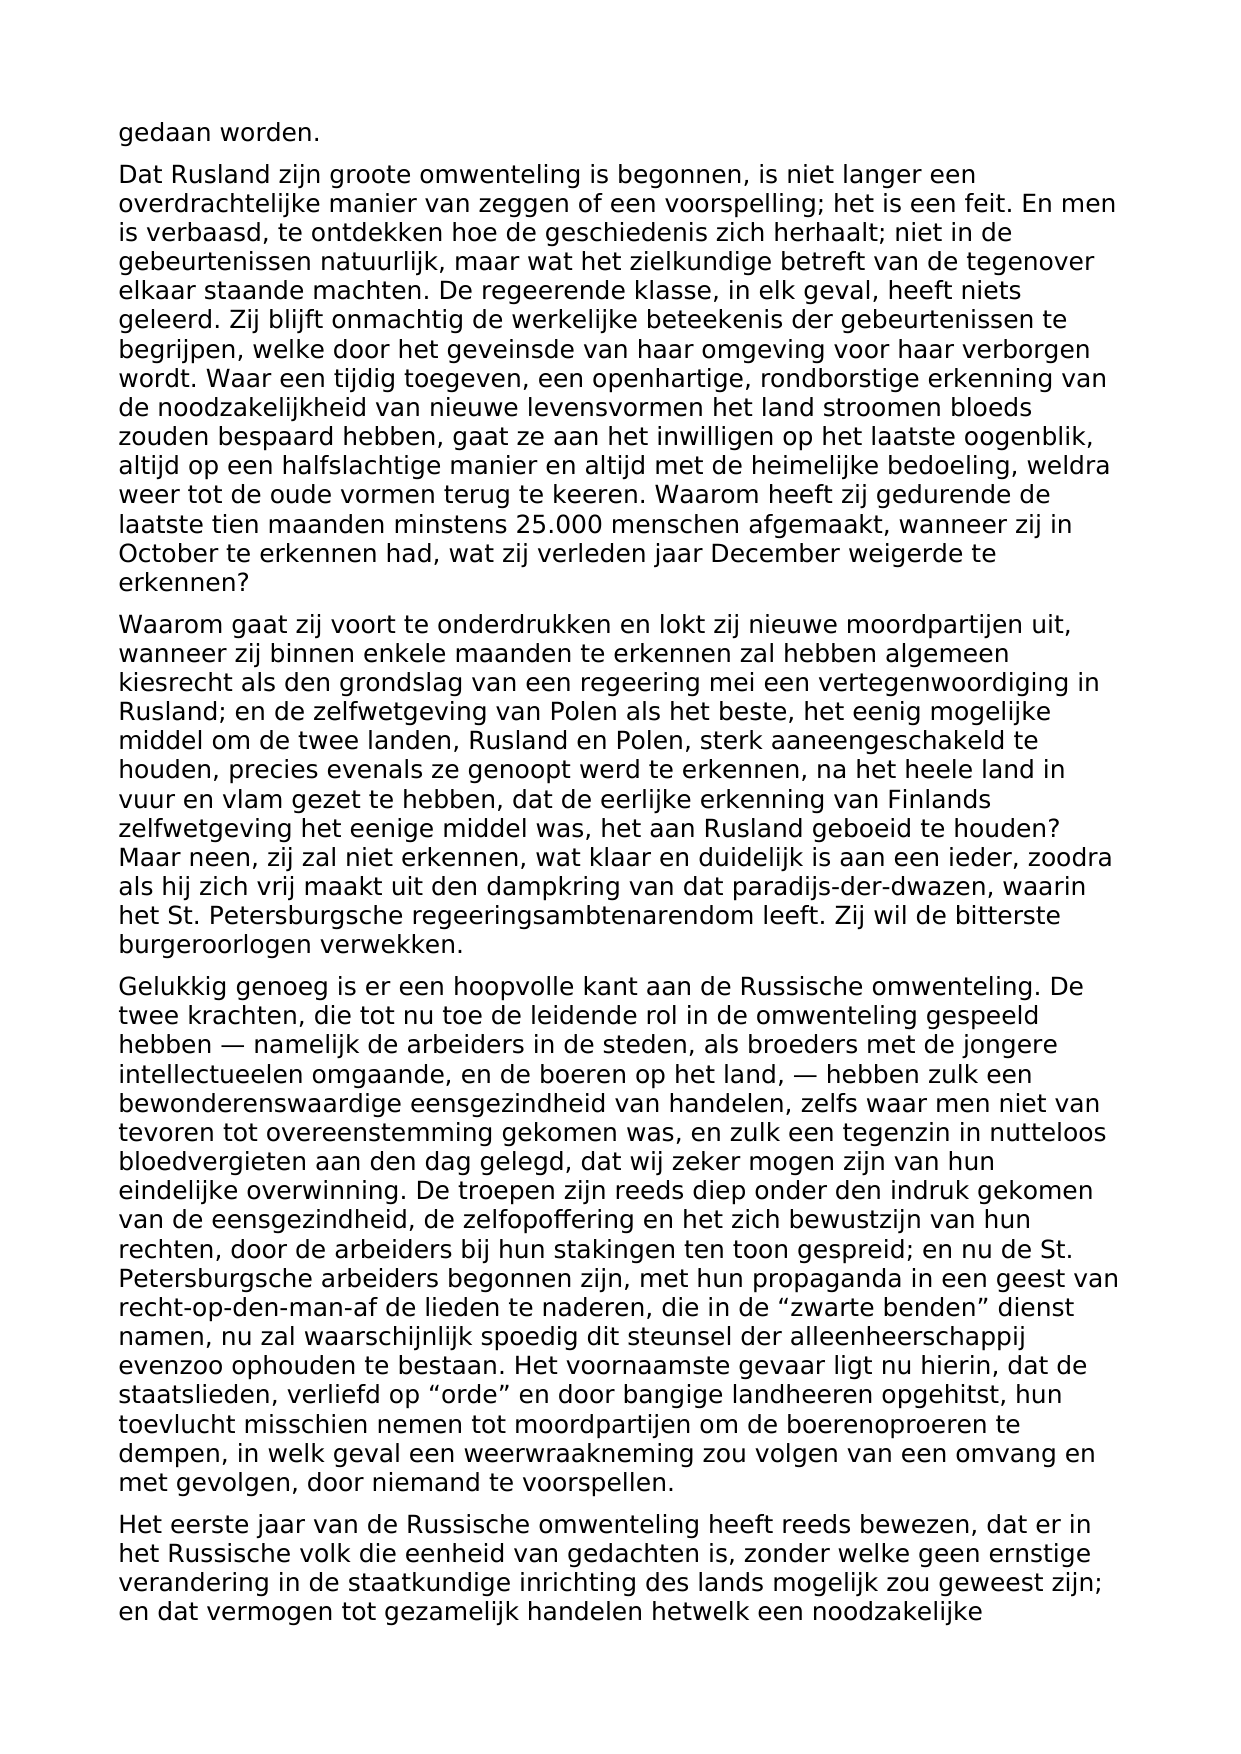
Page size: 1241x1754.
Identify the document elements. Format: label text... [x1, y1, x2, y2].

text Waarom gaat zij voort te onderdrukken en lokt zij nieuwe moordpartijen uit, wanneer zij binnen enkele maanden te erkennen zal hebben algemeen kiesrecht als den grondslag van een regeering mei een vertegenwoordiging in Rusland; en de zelfwetgeving van Polen als het beste, het eenig mogelijke middel om de twee landen, Rusland en Polen, sterk aaneengeschakeld te houden, precies evenals ze genoopt werd te erkennen, na het heele land in vuur en vlam gezet te hebben, dat de eerlijke erkenning van Finlands zelfwetgeving het eenige middel was, het aan Rusland geboeid te houden? Maar neen, zij zal niet erkennen, wat klaar en duidelijk is aan een ieder, zoodra als hij zich vrij maakt uit den dampkring van dat paradijs-der-dwazen, waarin het St. Petersburgsche regeeringsambtenarendom leeft. Zij wil de bitterste burgeroorlogen verwekken. [118, 610, 1122, 960]
text Dat Rusland zijn groote omwenteling is begonnen, is niet langer een overdrachtelijke manier van zeggen of een voorspelling; het is een feit. En men is verbaasd, te ontdekken hoe de geschiedenis zich herhaalt; niet in de gebeurtenissen natuurlijk, maar wat het zielkundige betreft van de tegenover elkaar staande machten. De regeerende klasse, in elk geval, heeft niets geleerd. Zij blijft onmachtig de werkelijke beteekenis der gebeurtenissen te begrijpen, welke door het geveinsde van haar omgeving voor haar verborgen wordt. Waar een tijdig toegeven, een openhartige, rondborstige erkenning van de noodzakelijkheid van nieuwe levensvormen het land stroomen bloeds zouden bespaard hebben, gaat ze aan het inwilligen op het laatste oogenblik, altijd op een halfslachtige manier en altijd met de heimelijke bedoeling, weldra weer tot de oude vormen terug te keeren. Waarom heeft zij gedurende de laatste tien maanden minstens 25.000 menschen afgemaakt, wanneer zij in October te erkennen had, wat zij verleden jaar December weigerde te erkennen? [118, 160, 1122, 597]
text gedaan worden. [118, 118, 1122, 147]
text Het eerste jaar van de Russische omwenteling heeft reeds bewezen, dat er in het Russische volk die eenheid van gedachten is, zonder welke geen ernstige verandering in de staatkundige inrichting des lands mogelijk zou geweest zijn; en dat vermogen tot gezamelijk handelen hetwelk een noodzakelijke [118, 1510, 1122, 1626]
text Gelukkig genoeg is er een hoopvolle kant aan de Russische omwenteling. De twee krachten, die tot nu toe de leidende rol in de omwenteling gespeeld hebben — namelijk de arbeiders in de steden, als broeders met de jongere intellectueelen omgaande, en de boeren op het land, — hebben zulk een bewonderenswaardige eensgezindheid van handelen, zelfs waar men niet van tevoren tot overeenstemming gekomen was, en zulk een tegenzin in nutteloos bloedvergieten aan den dag gelegd, dat wij zeker mogen zijn van hun eindelijke overwinning. De troepen zijn reeds diep onder den indruk gekomen van de eensgezindheid, de zelfopoffering en het zich bewustzijn van hun rechten, door de arbeiders bij hun stakingen ten toon gespreid; en nu de St. Petersburgsche arbeiders begonnen zijn, met hun propaganda in een geest van recht-op-den-man-af de lieden te naderen, die in de “zwarte benden” dienst namen, nu zal waarschijnlijk spoedig dit steunsel der alleenheerschappij evenzoo ophouden te bestaan. Het voornaamste gevaar ligt nu hierin, dat de staatslieden, verliefd op “orde” en door bangige landheeren opgehitst, hun toevlucht misschien nemen tot moordpartijen om de boerenoproeren te dempen, in welk geval een weerwraakneming zou volgen van een omvang en met gevolgen, door niemand te voorspellen. [118, 972, 1122, 1497]
